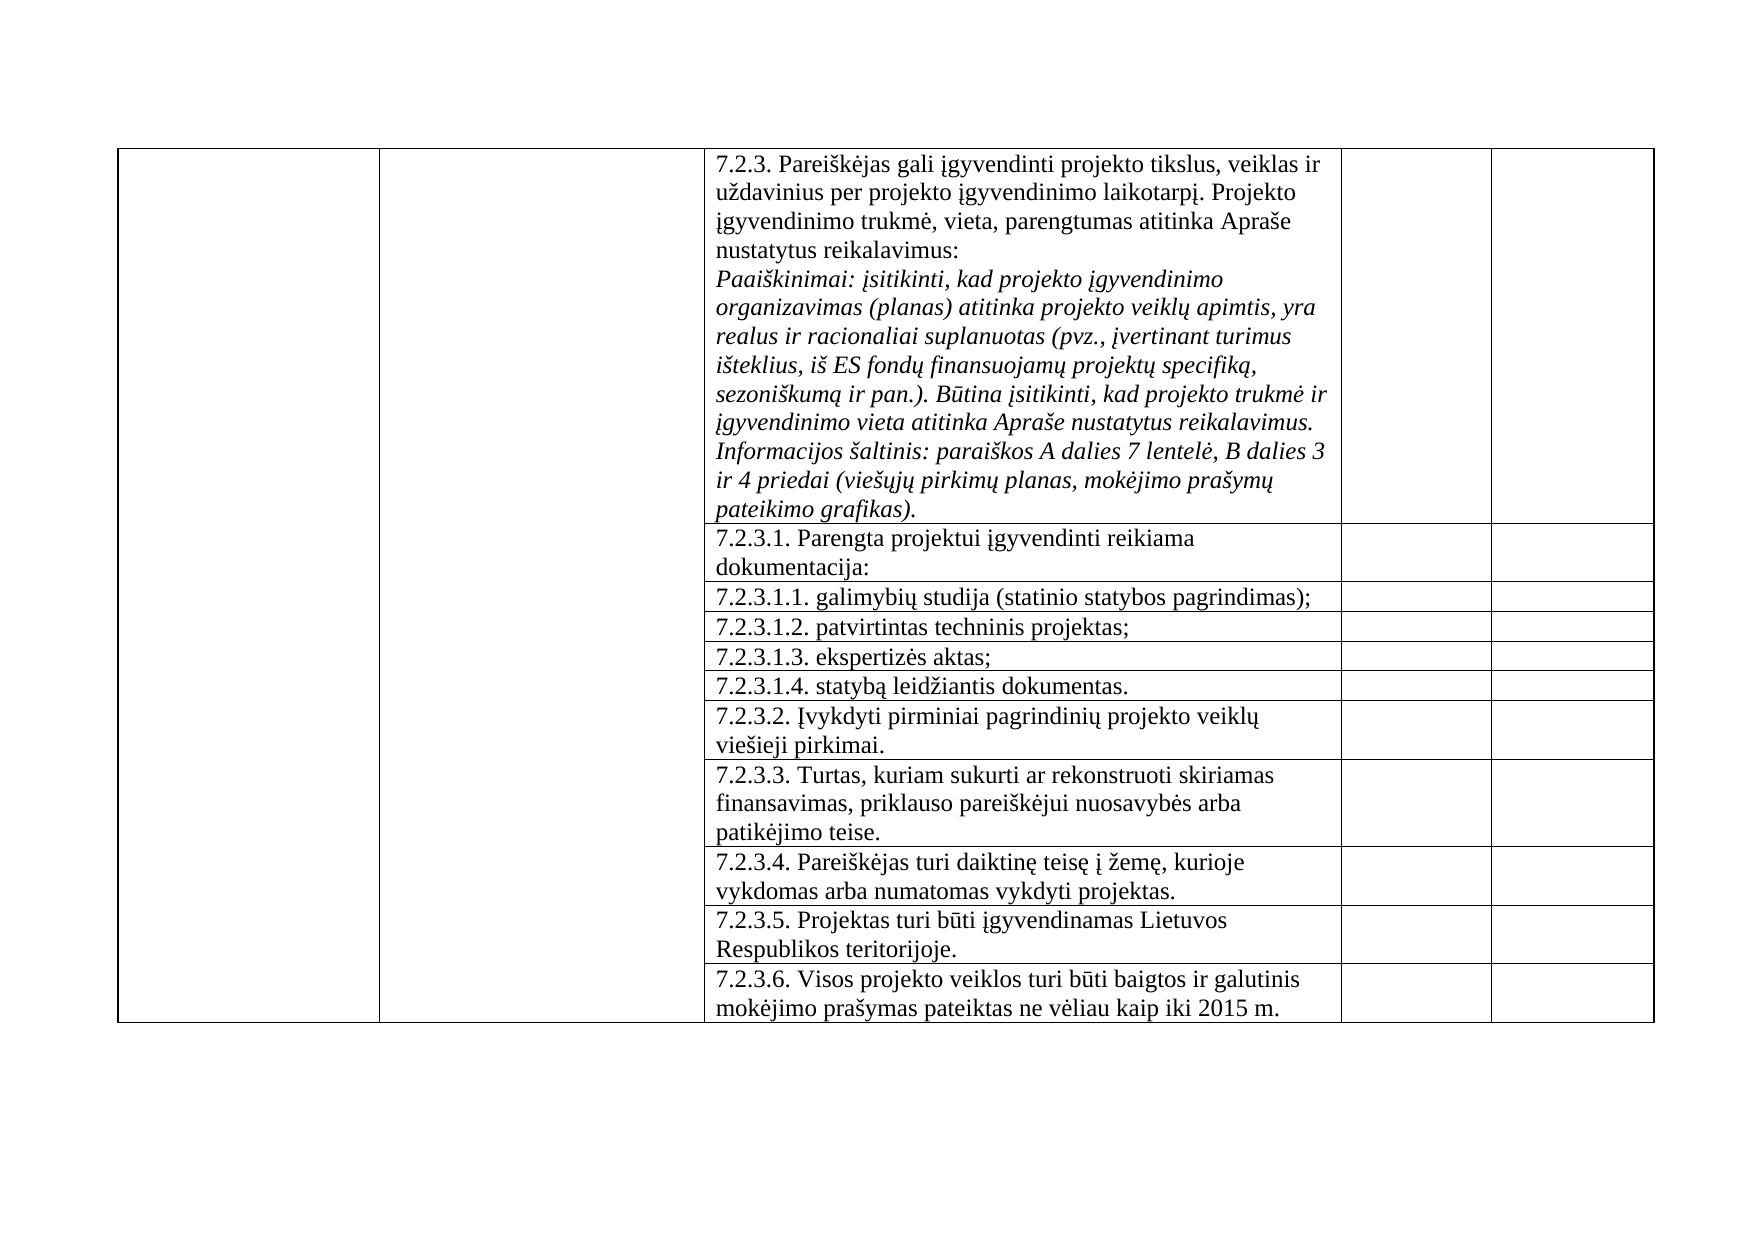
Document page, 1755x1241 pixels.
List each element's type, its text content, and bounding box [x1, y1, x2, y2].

table_cell [1342, 642, 1491, 670]
table_cell [1342, 671, 1491, 700]
table_cell 7.2.3.1.3. ekspertizės aktas; [705, 642, 1341, 670]
table_cell [1492, 671, 1653, 700]
table_cell [1492, 701, 1653, 759]
table_cell [1492, 524, 1653, 581]
table_cell [1342, 847, 1491, 904]
table_cell [380, 149, 704, 1022]
table_cell [1492, 906, 1653, 963]
table_cell 7.2.3.3. Turtas, kuriam sukurti ar rekonstruoti skiriamas finansavimas, priklauso pareiškėjui nuosavybės arba patikėjimo teise. [705, 760, 1341, 846]
table_cell 7.2.3.2. Įvykdyti pirminiai pagrindinių projekto veiklų viešieji pirkimai. [705, 701, 1341, 759]
table_cell 7.2.3.1.2. patvirtintas techninis projektas; [705, 612, 1341, 641]
table_cell [1492, 582, 1653, 611]
table_cell [1342, 524, 1491, 581]
table_cell [1342, 760, 1491, 846]
table_cell [1492, 612, 1653, 641]
table_cell [1492, 847, 1653, 904]
table_cell [1342, 701, 1491, 759]
table_cell [1492, 149, 1653, 522]
table_cell [1342, 582, 1491, 611]
table_cell 7.2.3.1.4. statybą leidžiantis dokumentas. [705, 671, 1341, 700]
table_cell 7.2.3.5. Projektas turi būti įgyvendinamas Lietuvos Respublikos teritorijoje. [705, 906, 1341, 963]
table_cell 7.2.3. Pareiškėjas gali įgyvendinti projekto tikslus, veiklas ir uždavinius per projekto įgyvendinimo laikotarpį. Projekto įgyvendinimo trukmė, vieta, parengtumas atitinka Apraše nustatytus reikalavimus: Paaiškinimai: įsitikinti, kad projekto įgyvendinimo organizavimas (planas) atitinka projekto veiklų apimtis, yra realus ir racionaliai suplanuotas (pvz., įvertinant turimus išteklius, iš ES fondų finansuojamų projektų specifiką, sezoniškumą ir pan.). Būtina įsitikinti, kad projekto trukmė ir įgyvendinimo vieta atitinka Apraše nustatytus reikalavimus. Informacijos šaltinis: paraiškos A dalies 7 lentelė, B dalies 3 ir 4 priedai (viešųjų pirkimų planas, mokėjimo prašymų pateikimo grafikas). [705, 149, 1341, 522]
table_cell [1342, 964, 1491, 1022]
table_cell 7.2.3.1.1. galimybių studija (statinio statybos pagrindimas); [705, 582, 1341, 611]
table_cell [1492, 642, 1653, 670]
table_cell [119, 149, 379, 1022]
table_cell [1342, 149, 1491, 522]
table_cell [1492, 760, 1653, 846]
table_cell [1342, 906, 1491, 963]
table_cell [1492, 964, 1653, 1022]
table_cell 7.2.3.6. Visos projekto veiklos turi būti baigtos ir galutinis mokėjimo prašymas pateiktas ne vėliau kaip iki 2015 m. [705, 964, 1341, 1022]
table_cell 7.2.3.4. Pareiškėjas turi daiktinę teisę į žemę, kurioje vykdomas arba numatomas vykdyti projektas. [705, 847, 1341, 904]
table_cell 7.2.3.1. Parengta projektui įgyvendinti reikiama dokumentacija: [705, 524, 1341, 581]
table_cell [1342, 612, 1491, 641]
